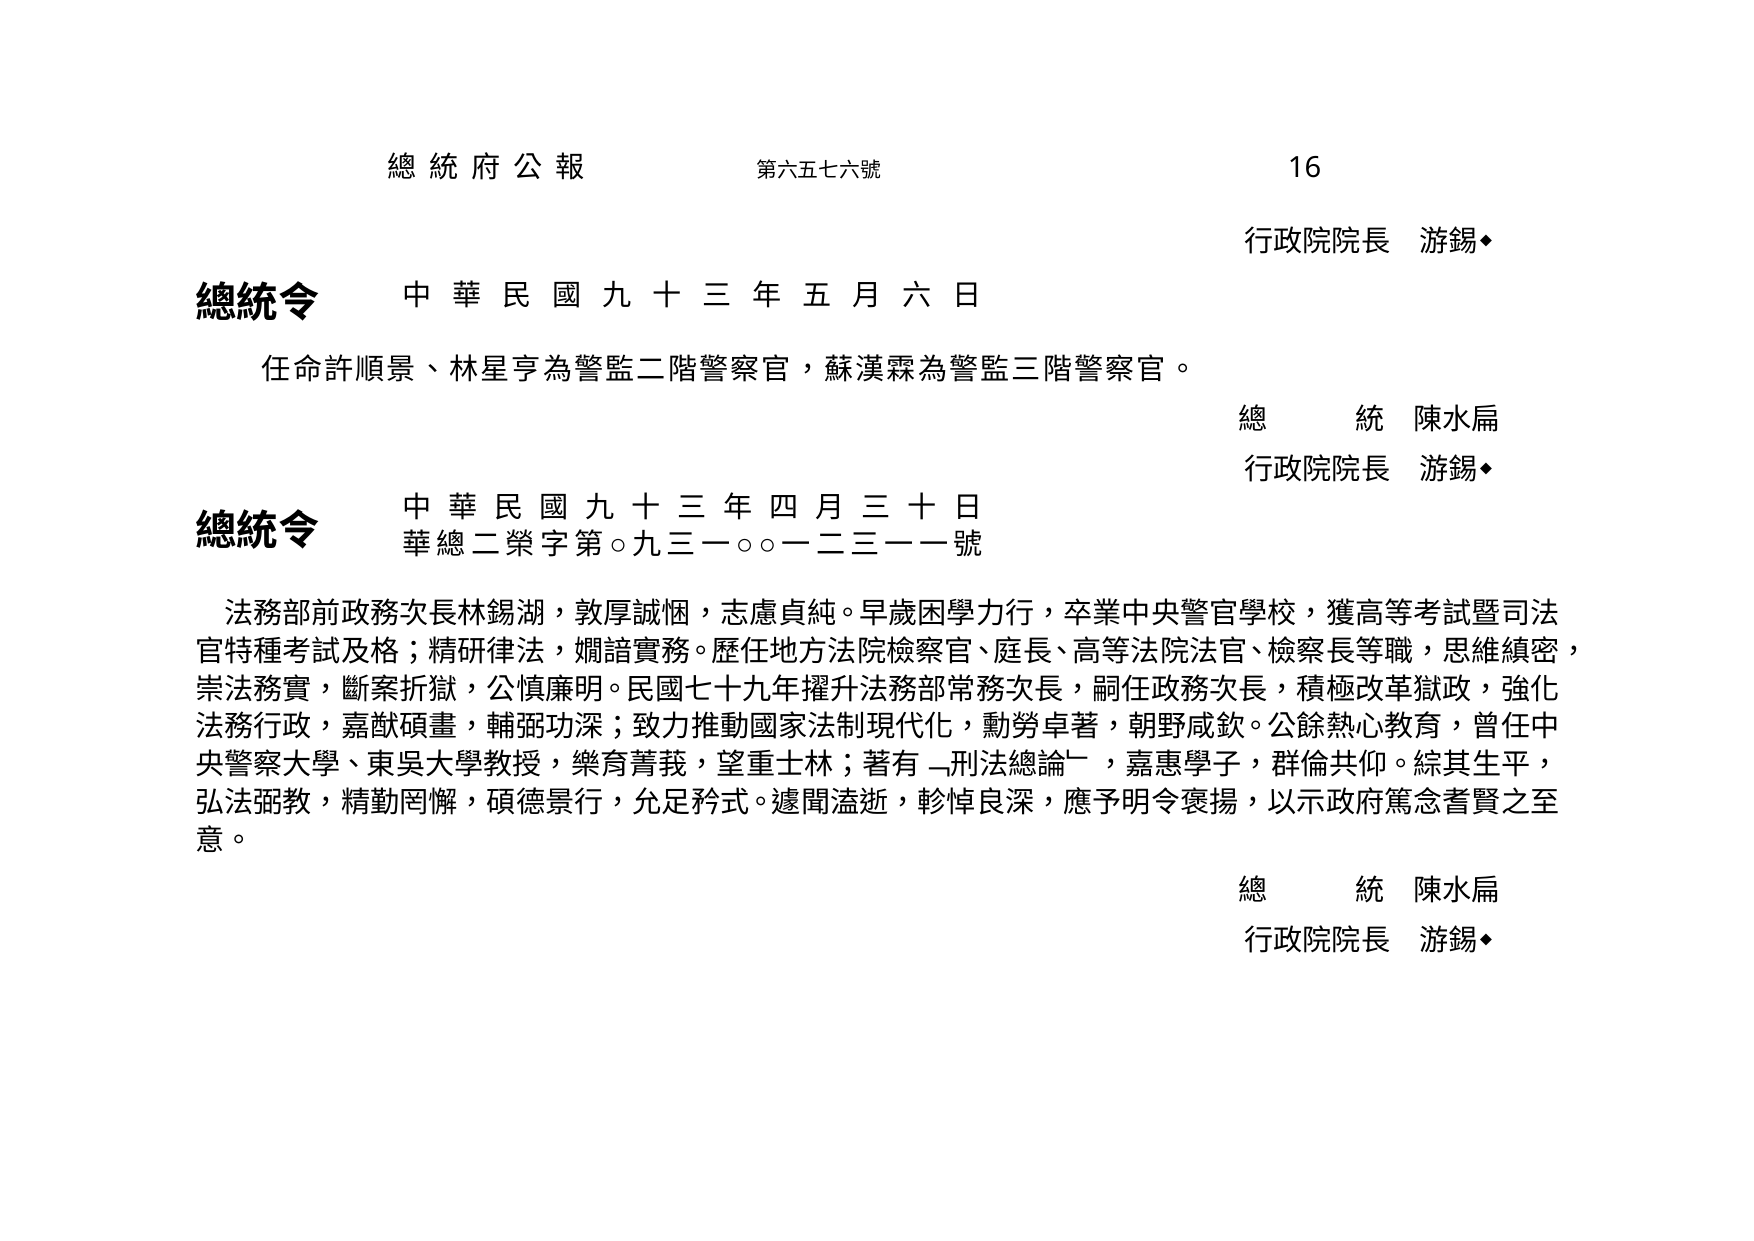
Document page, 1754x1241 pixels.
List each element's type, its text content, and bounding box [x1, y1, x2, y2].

text 行政院院長 游錫 [195, 222, 1501, 259]
text 行政院院長 游錫 [195, 920, 1501, 958]
text 行政院院長 游錫 [195, 450, 1501, 487]
table_header 中華民國九十三年四月三十日 華總二榮字第○九三一○○一二三一一號 [399, 487, 986, 594]
text 總 統 陳水扁 [195, 870, 1501, 908]
text 法務部前政務次長林錫湖，敦厚誠悃，志慮貞純。早歲困學力行，卒業中央警官學校，獲高等考試暨司法官特種考試及格；精研律法，嫺諳實務。歷任地方法院檢察官、庭長、高等法院法官、檢察長等職，思維縝密，崇法務實，斷案折獄，公慎廉明。民國七十九年擢升法務部常務次長，嗣任政務次長，積極改革獄政，強化法務行政，嘉猷碩畫，輔弼功深；致力推動國家法制現代化，勳勞卓著，朝野咸欽。公餘熱心教育，曾任中央警察大學、東吳大學教授，樂育菁莪，望重士林；著有﹁刑法總論﹂，嘉惠學子，群倫共仰。綜其生平，弘法弼教，精勤罔懈，碩德景行，允足矜式。遽聞溘逝，軫悼良深，應予明令褒揚，以示政府篤念耆賢之至意。 [195, 594, 1559, 858]
table_header 中華民國九十三年五月六日 [399, 259, 986, 348]
table_header 總統令 [192, 487, 399, 594]
text 任命許順景、林星亨為警監二階警察官，蘇漢霖為警監三階警察官。 [195, 348, 1559, 387]
text 總 統 陳水扁 [195, 400, 1501, 437]
table_header 總統令 [192, 259, 399, 348]
